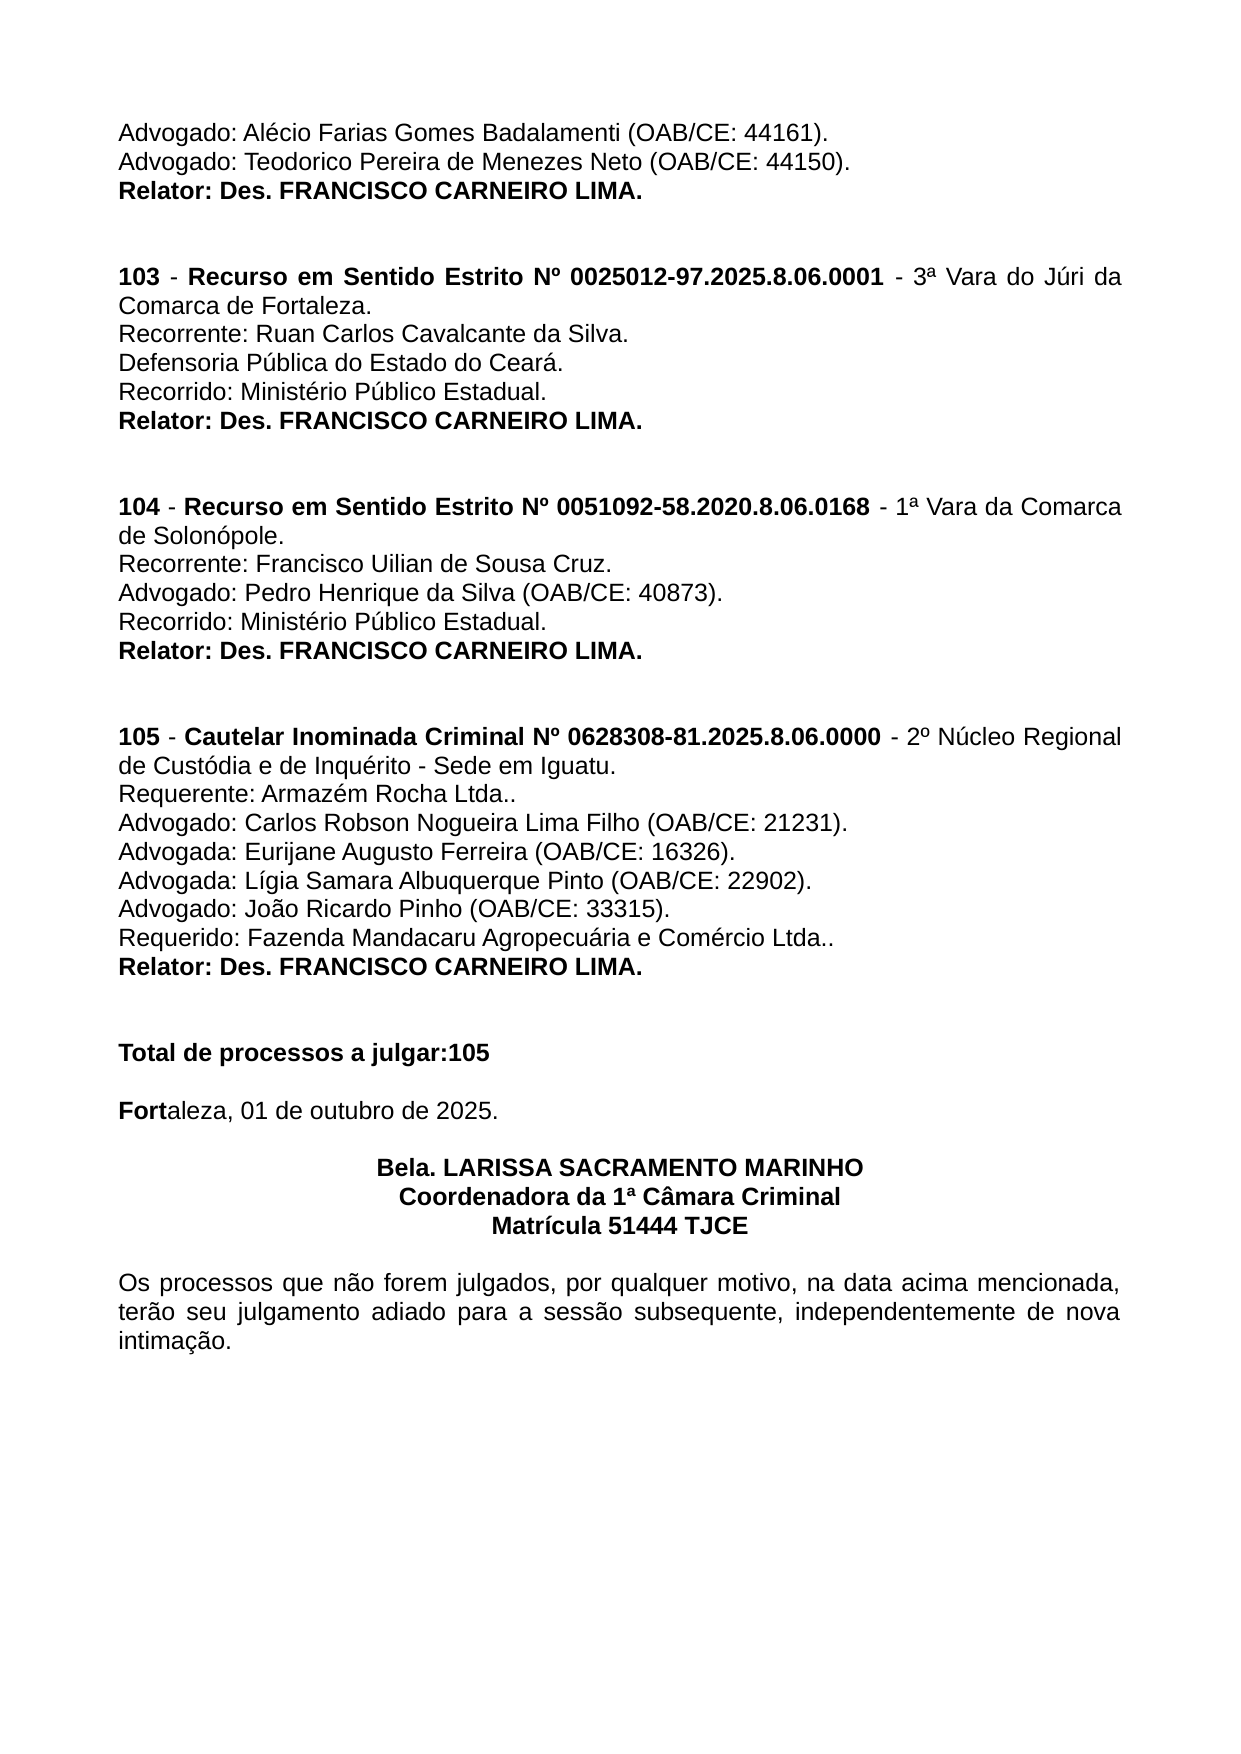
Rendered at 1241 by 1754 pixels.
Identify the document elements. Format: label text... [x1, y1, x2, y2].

text Advogado: João Ricardo Pinho (OAB/CE: 33315). [118, 894, 1122, 923]
text Recorrente: Ruan Carlos Cavalcante da Silva. [118, 319, 1122, 348]
text Advogado: Alécio Farias Gomes Badalamenti (OAB/CE: 44161). [118, 118, 1122, 147]
text Defensoria Pública do Estado do Ceará. [118, 348, 1122, 377]
text 104 - Recurso em Sentido Estrito Nº 0051092-58.2020.8.06.0168 - 1ª Vara da Comarca de Solonópole. [118, 492, 1122, 549]
text Recorrente: Francisco Uilian de Sousa Cruz. [118, 549, 1122, 578]
text Relator: Des. FRANCISCO CARNEIRO LIMA. [118, 952, 1122, 981]
text Advogado: Pedro Henrique da Silva (OAB/CE: 40873). [118, 578, 1122, 607]
text Relator: Des. FRANCISCO CARNEIRO LIMA. [118, 406, 1122, 434]
text 105 - Cautelar Inominada Criminal Nº 0628308-81.2025.8.06.0000 - 2º Núcleo Regional de Custódia e de Inquérito - Sede em Iguatu. [118, 722, 1122, 779]
text Requerente: Armazém Rocha Ltda.. [118, 779, 1122, 808]
text Requerido: Fazenda Mandacaru Agropecuária e Comércio Ltda.. [118, 923, 1122, 952]
text Relator: Des. FRANCISCO CARNEIRO LIMA. [118, 636, 1122, 664]
text Advogado: Carlos Robson Nogueira Lima Filho (OAB/CE: 21231). [118, 808, 1122, 837]
text Matrícula 51444 TJCE [118, 1211, 1122, 1239]
text Fortaleza, 01 de outubro de 2025. [118, 1096, 1122, 1124]
text Advogado: Teodorico Pereira de Menezes Neto (OAB/CE: 44150). [118, 147, 1122, 176]
text Advogada: Lígia Samara Albuquerque Pinto (OAB/CE: 22902). [118, 866, 1122, 894]
text Recorrido: Ministério Público Estadual. [118, 377, 1122, 406]
text Recorrido: Ministério Público Estadual. [118, 607, 1122, 636]
text Advogada: Eurijane Augusto Ferreira (OAB/CE: 16326). [118, 837, 1122, 866]
text Coordenadora da 1ª Câmara Criminal [118, 1182, 1122, 1211]
text Os processos que não forem julgados, por qualquer motivo, na data acima mencionada, terão seu julgamento adiado para a sessão subsequente, independentemente de nova intimação. [118, 1268, 1122, 1354]
text Relator: Des. FRANCISCO CARNEIRO LIMA. [118, 176, 1122, 204]
text Bela. LARISSA SACRAMENTO MARINHO [118, 1153, 1122, 1182]
text Total de processos a julgar:105 [118, 1038, 1122, 1067]
text 103 - Recurso em Sentido Estrito Nº 0025012-97.2025.8.06.0001 - 3ª Vara do Júri da Comarca de Fortaleza. [118, 262, 1122, 319]
